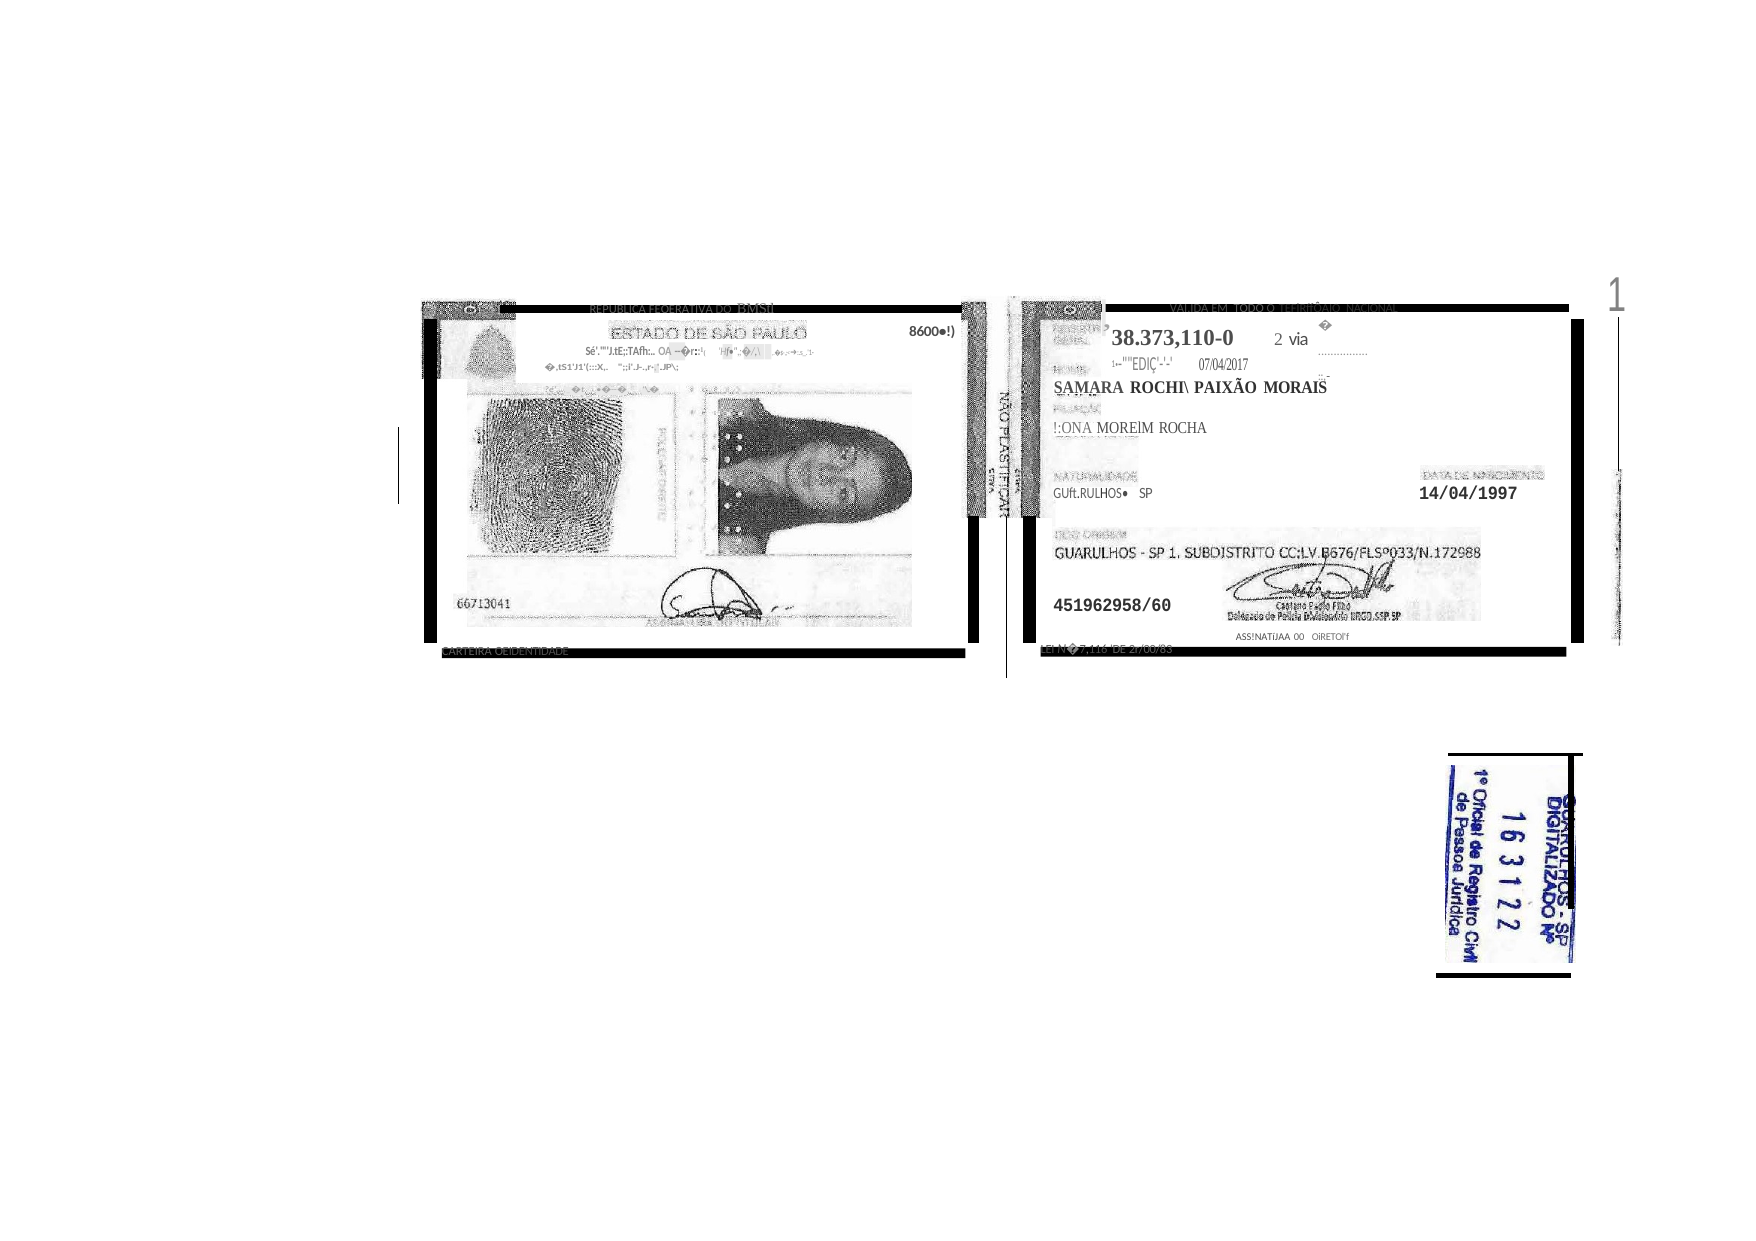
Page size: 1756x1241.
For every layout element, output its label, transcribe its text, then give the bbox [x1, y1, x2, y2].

text 1 [251, 266, 1627, 322]
